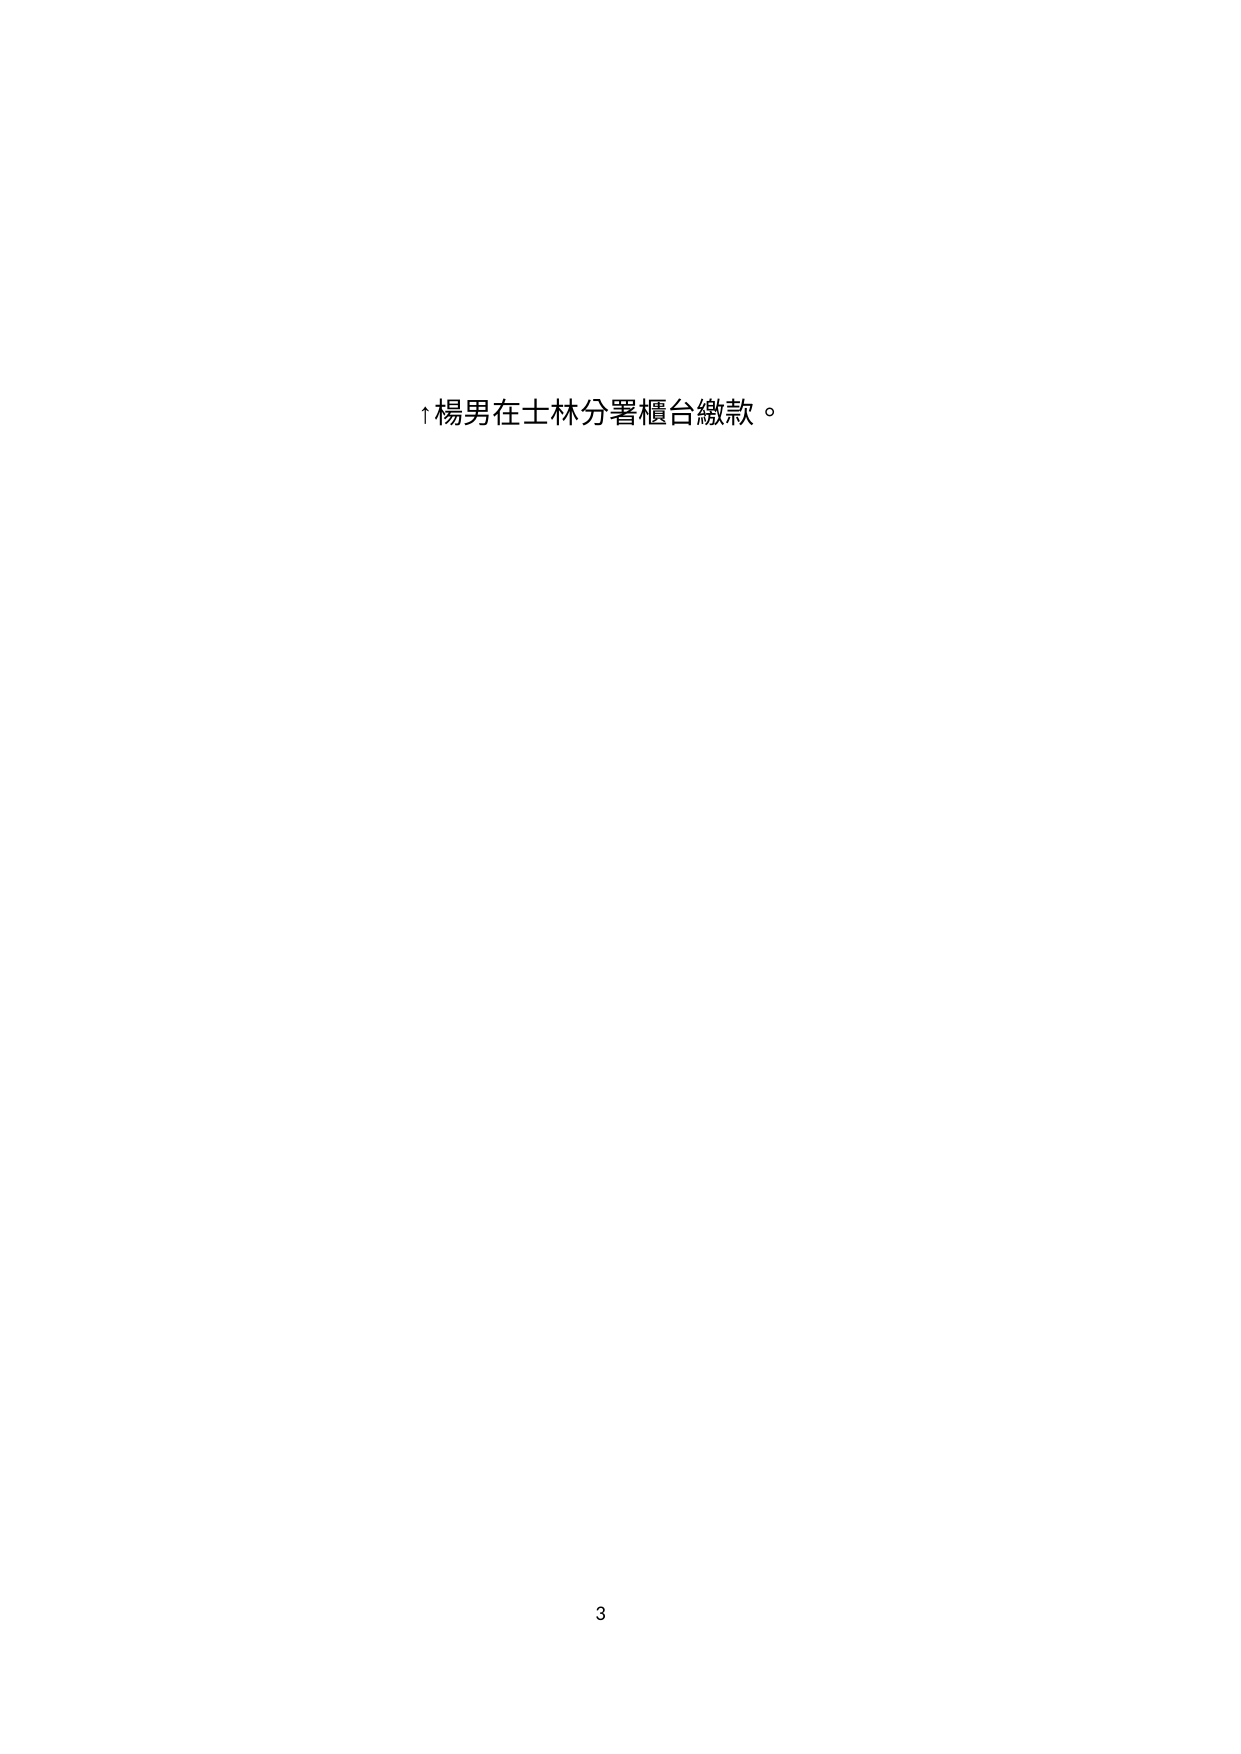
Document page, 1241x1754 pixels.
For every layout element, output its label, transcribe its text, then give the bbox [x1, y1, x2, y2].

text ↑楊男在士林分署櫃台繳款。 [416, 390, 829, 431]
